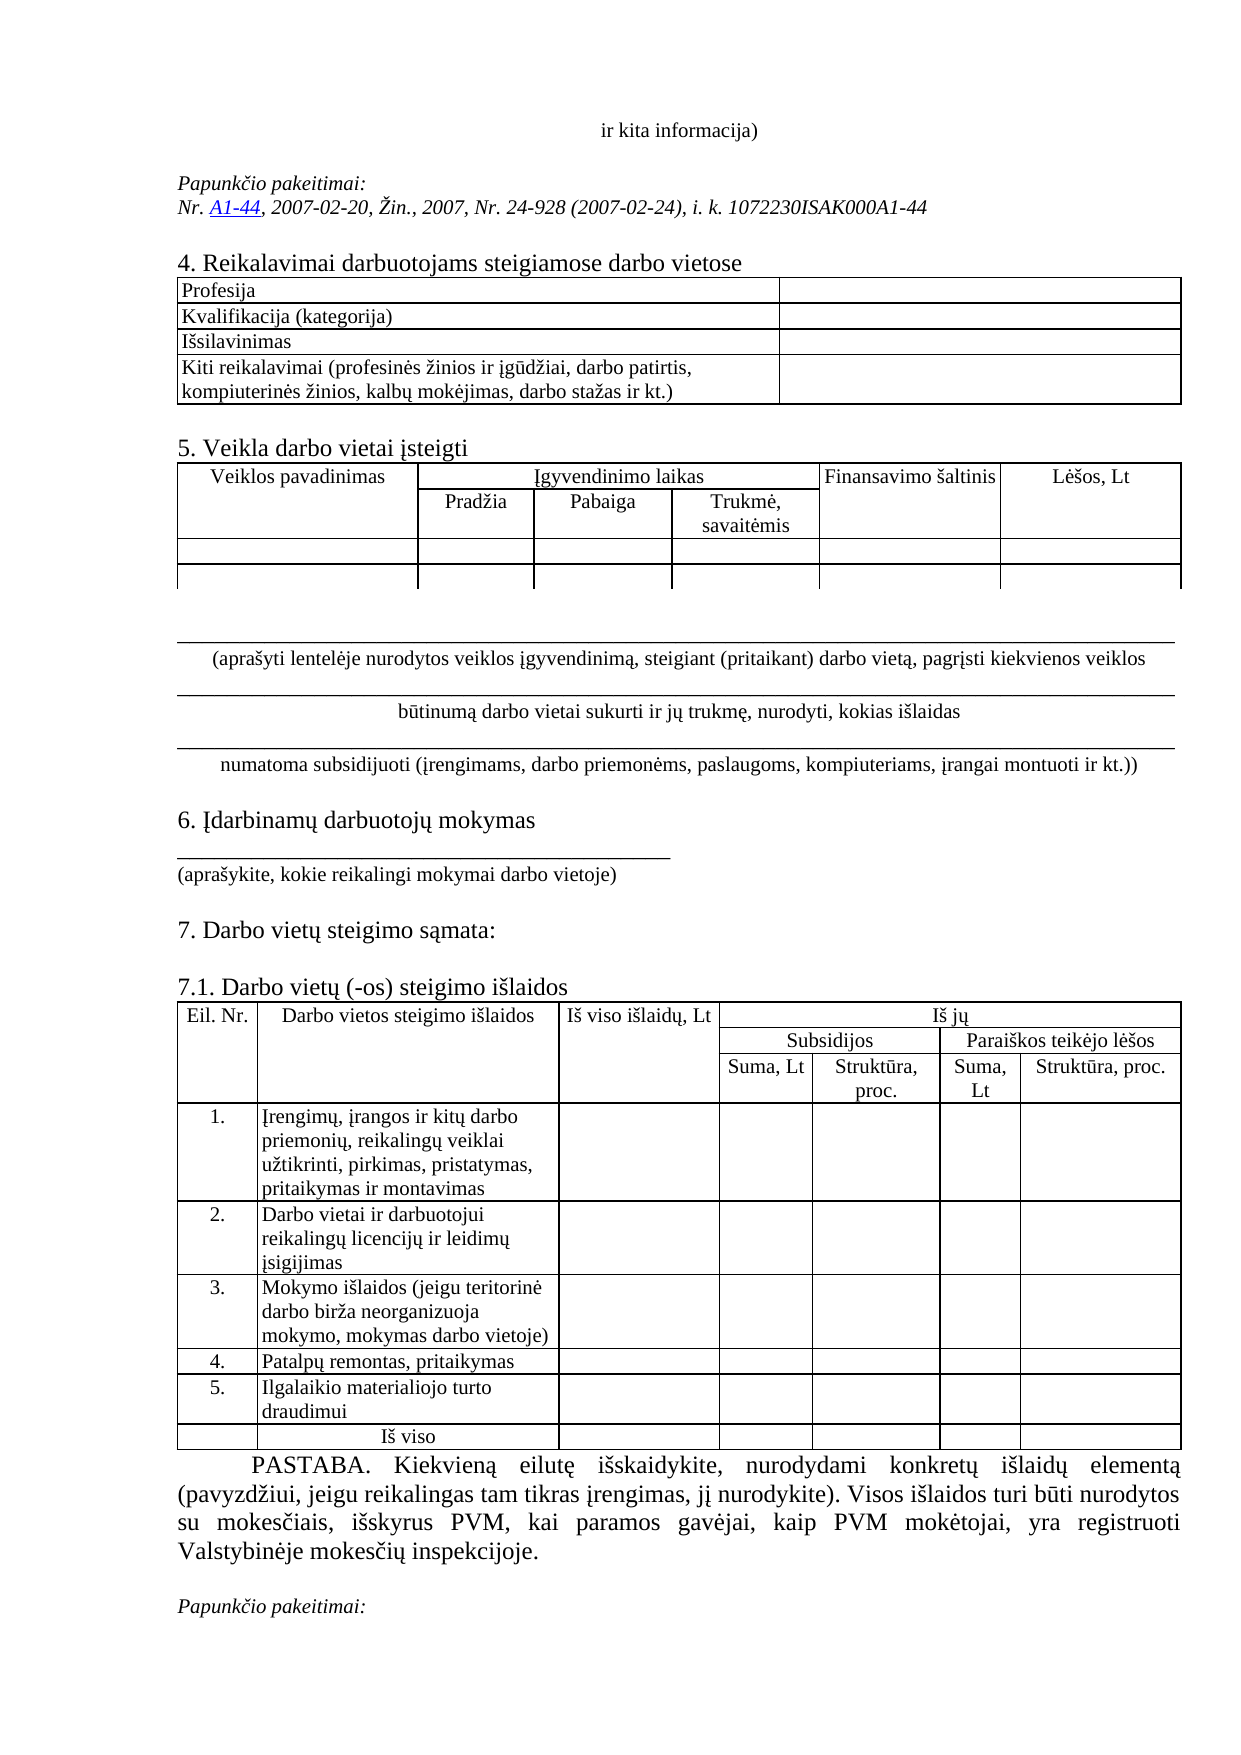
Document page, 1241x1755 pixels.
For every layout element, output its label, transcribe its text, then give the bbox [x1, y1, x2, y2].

table_cell [529, 539, 533, 563]
text numatoma subsidijuoti (įrengimams, darbo priemonėms, paslaugoms, kompiuteriams, įrangai montuoti ir kt.)) [177, 752, 1181, 776]
text (aprašykite, kokie reikalingi mokymai darbo vietoje) [177, 862, 1181, 886]
table_cell [996, 539, 1000, 563]
table_cell [941, 1275, 1020, 1347]
text PASTABA. Kiekvieną eilutę išskaidykite, nurodydami konkretų išlaidų elementą (pavyzdžiui, jeigu reikalingas tam tikras įrengimas, jį nurodykite). Visos išlaidos turi būti nurodytos su mokesčiais, išskyrus PVM, kai paramos gavėjai, kaip PVM mokėtojai, yra registruoti Valstybinėje mokesčių inspekcijoje. [177, 1450, 1181, 1565]
table_cell 4. [178, 1349, 257, 1373]
table_cell [813, 1425, 939, 1448]
table_cell [941, 1202, 1020, 1274]
table_cell [720, 1375, 812, 1423]
table_header Lėšos, Lt [1001, 464, 1180, 537]
table_header Darbo vietos steigimo išlaidos [258, 1003, 558, 1102]
table_cell [941, 1375, 1020, 1423]
table_cell [1021, 1275, 1180, 1347]
text 7. Darbo vietų steigimo sąmata: [177, 915, 1181, 944]
table_cell [820, 539, 824, 563]
table_cell [560, 1375, 719, 1423]
table_cell [780, 330, 784, 353]
text 5. Veikla darbo vietai įsteigti [177, 433, 1181, 462]
table_cell Mokymo išlaidos (jeigu teritorinė darbo birža neorganizuoja mokymo, mokymas darbo vietoje) [258, 1275, 558, 1347]
text Papunkčio pakeitimai: [177, 171, 1181, 195]
text 6. Įdarbinamų darbuotojų mokymas [177, 805, 1181, 833]
table_cell [1021, 1375, 1180, 1423]
table_cell Suma, Lt [720, 1054, 812, 1102]
text Nr. A1-44, 2007-02-20, Žin., 2007, Nr. 24-928 (2007-02-24), i. k. 1072230ISAK000A1-44 [177, 195, 1181, 219]
text 7.1. Darbo vietų (-os) steigimo išlaidos [177, 972, 1181, 1001]
table_header Eil. Nr. [178, 1003, 257, 1102]
table_cell [1021, 1425, 1180, 1448]
text būtinumą darbo vietai sukurti ir jų trukmę, nurodyti, kokias išlaidas [177, 699, 1181, 723]
table_cell [813, 1375, 939, 1423]
table_cell [1021, 1349, 1180, 1373]
table_cell Subsidijos [720, 1028, 939, 1052]
table_cell Iš viso [258, 1425, 558, 1448]
table_cell [529, 565, 533, 589]
table_cell Patalpų remontas, pritaikymas [258, 1349, 558, 1373]
table_cell [780, 355, 1180, 403]
table_cell [813, 1275, 939, 1347]
table_cell Suma, Lt [941, 1054, 1020, 1102]
table_header Veiklos pavadinimas [178, 464, 417, 537]
table_cell [720, 1349, 812, 1373]
table_cell 2. [178, 1202, 257, 1274]
table_header Iš jų [720, 1003, 1180, 1027]
table_cell 3. [178, 1275, 257, 1347]
table_cell [820, 565, 824, 589]
table_cell [560, 1275, 719, 1347]
table_header [780, 278, 784, 302]
table_cell [1021, 1104, 1180, 1200]
table_cell Paraiškos teikėjo lėšos [941, 1028, 1180, 1052]
table_cell [560, 1425, 719, 1448]
table_cell 5. [178, 1375, 257, 1423]
table_cell [941, 1349, 1020, 1373]
table_cell [813, 1104, 939, 1200]
text (aprašyti lentelėje nurodytos veiklos įgyvendinimą, steigiant (pritaikant) darbo vietą, pagrįsti kiekvienos veiklos [177, 646, 1181, 670]
table_cell [941, 1425, 1020, 1448]
table_cell Darbo vietai ir darbuotojui reikalingų licencijų ir leidimų įsigijimas [258, 1202, 558, 1274]
text ir kita informacija) [177, 118, 1181, 142]
table_cell [560, 1202, 719, 1274]
table_cell Ilgalaikio materialiojo turto draudimui [258, 1375, 558, 1423]
table_cell Pradžia [419, 490, 533, 537]
table_cell [813, 1349, 939, 1373]
table_cell Įrengimų, įrangos ir kitų darbo priemonių, reikalingų veiklai užtikrinti, pirkimas, pristatymas, pritaikymas ir montavimas [258, 1104, 558, 1200]
table_cell [178, 1425, 257, 1448]
table_cell [720, 1425, 812, 1448]
table_cell Struktūra, proc. [813, 1054, 939, 1102]
table_header Finansavimo šaltinis [820, 464, 1000, 537]
table_cell Struktūra, proc. [1021, 1054, 1180, 1102]
table_cell [720, 1275, 812, 1347]
table_cell [1021, 1202, 1180, 1274]
text 4. Reikalavimai darbuotojams steigiamose darbo vietose [177, 248, 1181, 277]
table_cell [720, 1104, 812, 1200]
table_cell [996, 565, 1000, 589]
table_cell [560, 1104, 719, 1200]
table_cell [941, 1104, 1020, 1200]
text Papunkčio pakeitimai: [177, 1594, 1181, 1618]
table_cell [560, 1349, 719, 1373]
table_header Iš viso išlaidų, Lt [560, 1003, 719, 1102]
table_cell [720, 1202, 812, 1274]
table_cell [815, 565, 819, 589]
table_cell [815, 539, 819, 563]
table_cell [813, 1202, 939, 1274]
table_cell 1. [178, 1104, 257, 1200]
table_cell [780, 304, 784, 328]
table_cell Pabaiga [535, 490, 671, 537]
